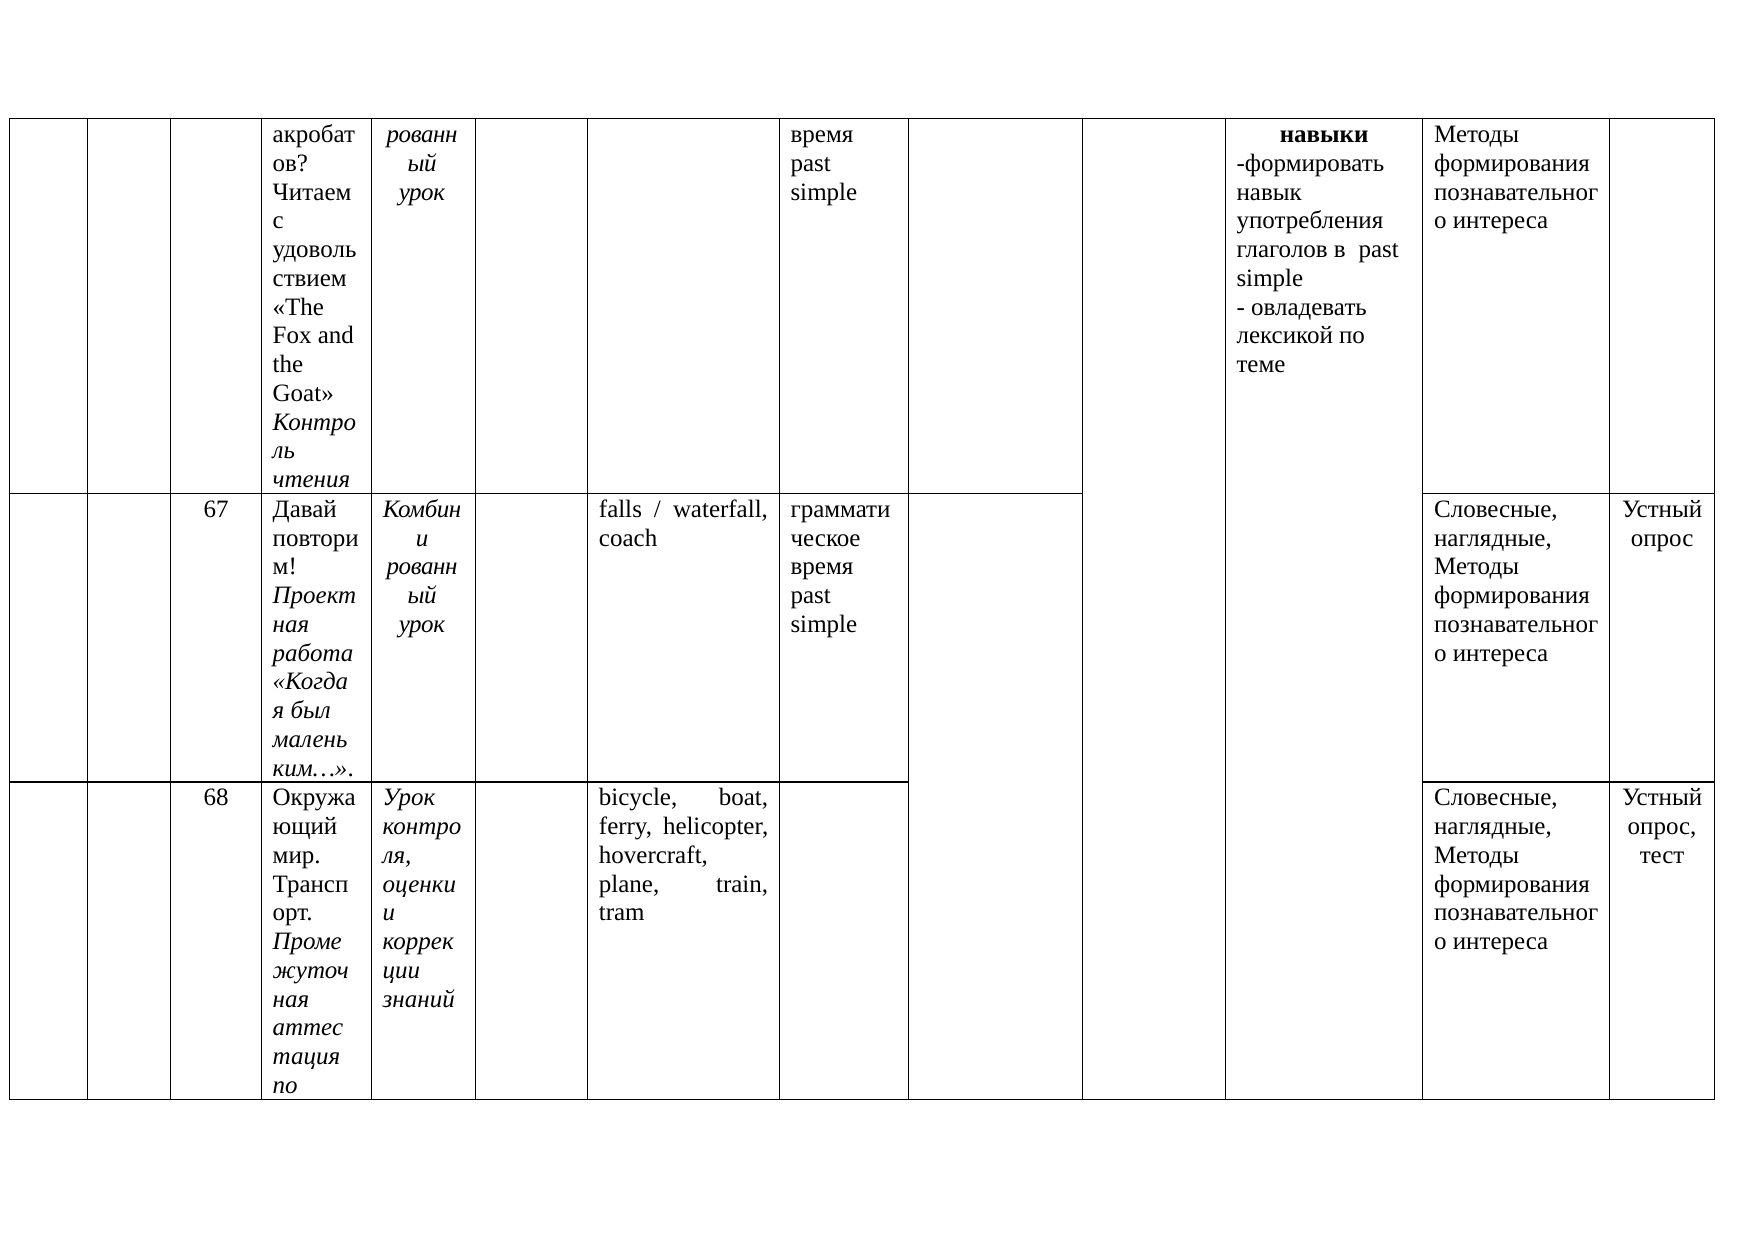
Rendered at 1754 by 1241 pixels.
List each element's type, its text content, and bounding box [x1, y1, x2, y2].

table_cell [1083, 119, 1225, 1099]
table_cell [476, 783, 587, 1099]
table_cell [780, 783, 908, 1099]
table_cell акробатов? Читаем с удовольствием «The Fox and the Goat» Контроль чтения [262, 119, 371, 493]
table_cell [909, 494, 1082, 1099]
table_cell [10, 783, 87, 1099]
table_cell Давай повторим! Проектная работа «Когда я был маленьким…». [262, 494, 371, 781]
table_cell [88, 783, 170, 1099]
table_cell 68 [171, 783, 261, 1099]
table_cell [909, 119, 1082, 493]
table_cell Словесные, наглядные, Методы формирования познавательного интереса [1423, 494, 1609, 781]
table_cell [10, 494, 87, 781]
table_cell навыки -формировать навык употребления глаголов в past simple - овладевать лексикой по теме [1226, 119, 1422, 1099]
table_cell грамматическое время past simple [780, 494, 908, 781]
table_cell [588, 119, 779, 493]
table_cell рованный урок [372, 119, 475, 493]
table_cell 67 [171, 494, 261, 781]
table_cell falls / waterfall, coach [588, 494, 779, 781]
table_cell время past simple [780, 119, 908, 493]
table_cell [476, 494, 587, 781]
table_cell [88, 494, 170, 781]
table_cell [1610, 119, 1714, 493]
table_cell bicycle, boat, ferry, helicopter, hovercraft, plane, train, tram [588, 783, 779, 1099]
table_cell Устный опрос [1610, 494, 1714, 781]
table_cell [171, 119, 261, 493]
table_cell [88, 119, 170, 493]
table_cell Комбини рованный урок [372, 494, 475, 781]
table_cell Урок контроля, оценки и коррекции знаний [372, 783, 475, 1099]
table_cell Окружающий мир. Транспорт. Промежуточная аттестация по [262, 783, 371, 1099]
table_cell [476, 119, 587, 493]
table_cell [10, 119, 87, 493]
table_cell Методы формирования познавательного интереса [1423, 119, 1609, 493]
table_cell Словесные, наглядные, Методы формирования познавательного интереса [1423, 783, 1609, 1099]
table_cell Устный опрос, тест [1610, 783, 1714, 1099]
